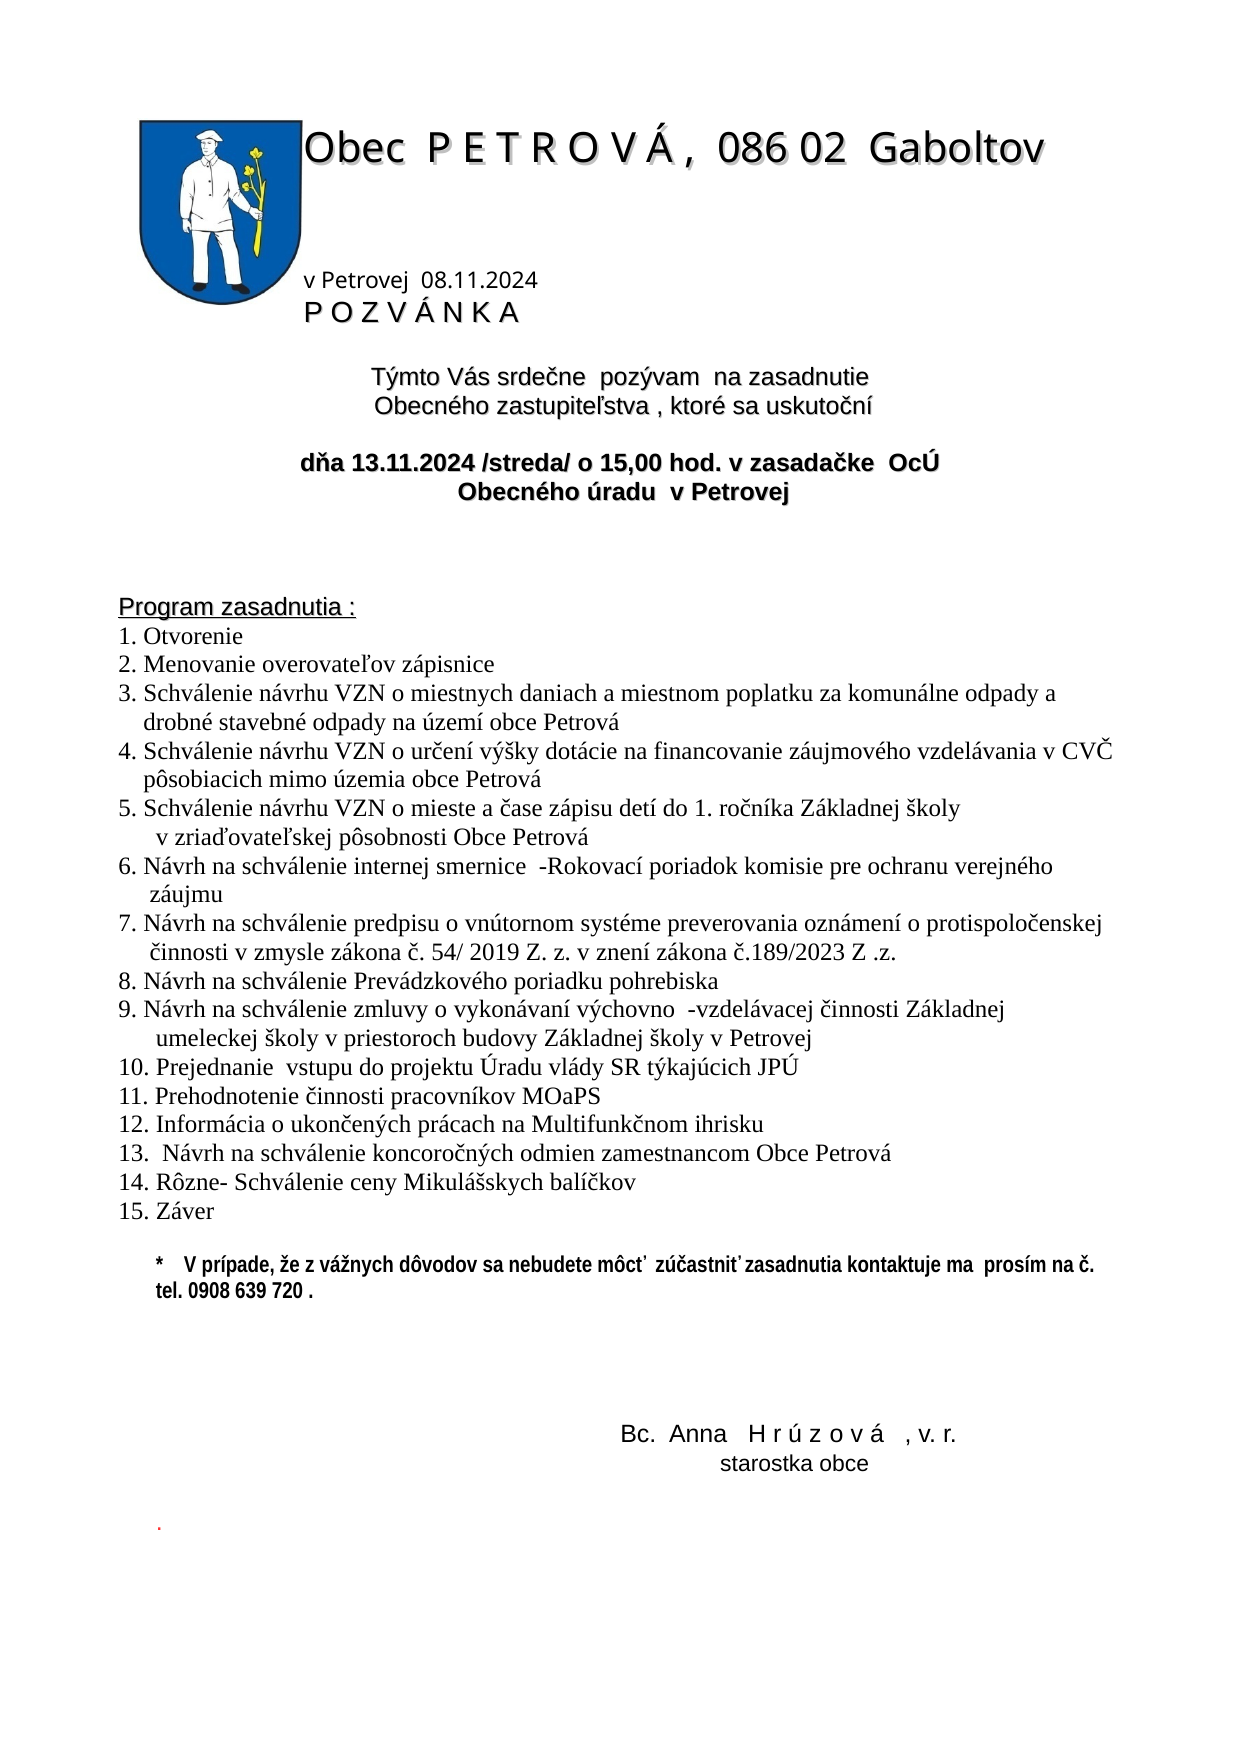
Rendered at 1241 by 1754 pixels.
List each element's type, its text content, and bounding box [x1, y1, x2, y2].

text dňa 13.11.2024 /streda/ o 15,00 hod. v zasadačke OcÚ [118, 448, 1122, 477]
text 6. Návrh na schválenie internej smernice -Rokovací poriadok komisie pre ochranu verejného [118, 851, 1122, 879]
text Program zasadnutia : [118, 592, 1122, 621]
text [118, 264, 136, 295]
text Obecného úradu v Petrovej [118, 477, 1122, 506]
text v zriaďovateľskej pôsobnosti Obce Petrová [118, 822, 1122, 851]
text P O Z V Á N K A [118, 295, 1122, 328]
text 7. Návrh na schválenie predpisu o vnútornom systéme preverovania oznámení o protispoločenskej [118, 908, 1122, 937]
text umeleckej školy v priestoroch budovy Základnej školy v Petrovej [118, 1023, 1122, 1052]
text 9. Návrh na schválenie zmluvy o vykonávaní výchovno -vzdelávacej činnosti Základnej [118, 994, 1122, 1023]
text 8. Návrh na schválenie Prevádzkového poriadku pohrebiska [118, 966, 1122, 994]
text drobné stavebné odpady na území obce Petrová [118, 707, 1122, 736]
text 12. Informácia o ukončených prácach na Multifunkčnom ihrisku [118, 1109, 1122, 1138]
text 14. Rôzne- Schválenie ceny Mikulášskych balíčkov [118, 1167, 1122, 1196]
text 4. Schválenie návrhu VZN o určení výšky dotácie na financovanie záujmového vzdelávania v CVČ [118, 736, 1122, 764]
text 15. Záver [118, 1196, 1122, 1224]
text * V prípade, že z vážnych dôvodov sa nebudete môcť zúčastniť zasadnutia kontaktuje ma prosím na č. tel. 0908 639 720 . [156, 1251, 1122, 1303]
text Bc. Anna H r ú z o v á , v. r. [156, 1418, 1122, 1447]
text Obecného zastupiteľstva , ktoré sa uskutoční [118, 391, 1122, 419]
text v Petrovej 08.11.2024 [304, 264, 1122, 295]
text Týmto Vás srdečne pozývam na zasadnutie [118, 362, 1122, 391]
text 13. Návrh na schválenie koncoročných odmien zamestnancom Obce Petrová [118, 1138, 1122, 1167]
text 2. Menovanie overovateľov zápisnice [118, 649, 1122, 678]
text záujmu [118, 879, 1122, 908]
text činnosti v zmysle zákona č. 54/ 2019 Z. z. v znení zákona č.189/2023 Z .z. [118, 937, 1122, 966]
text 10. Prejednanie vstupu do projektu Úradu vlády SR týkajúcich JPÚ [118, 1052, 1122, 1081]
text pôsobiacich mimo územia obce Petrová [118, 764, 1122, 793]
text . [156, 1507, 1122, 1536]
text 3. Schválenie návrhu VZN o miestnych daniach a miestnom poplatku za komunálne odpady a [118, 678, 1122, 707]
text 5. Schválenie návrhu VZN o mieste a čase zápisu detí do 1. ročníka Základnej školy [118, 793, 1122, 822]
text [118, 118, 136, 175]
text Obec P E T R O V Á , 086 02 Gaboltov [304, 118, 1122, 175]
text 11. Prehodnotenie činnosti pracovníkov MOaPS [118, 1081, 1122, 1109]
text 1. Otvorenie [118, 621, 1122, 649]
text starostka obce [118, 1447, 1122, 1478]
